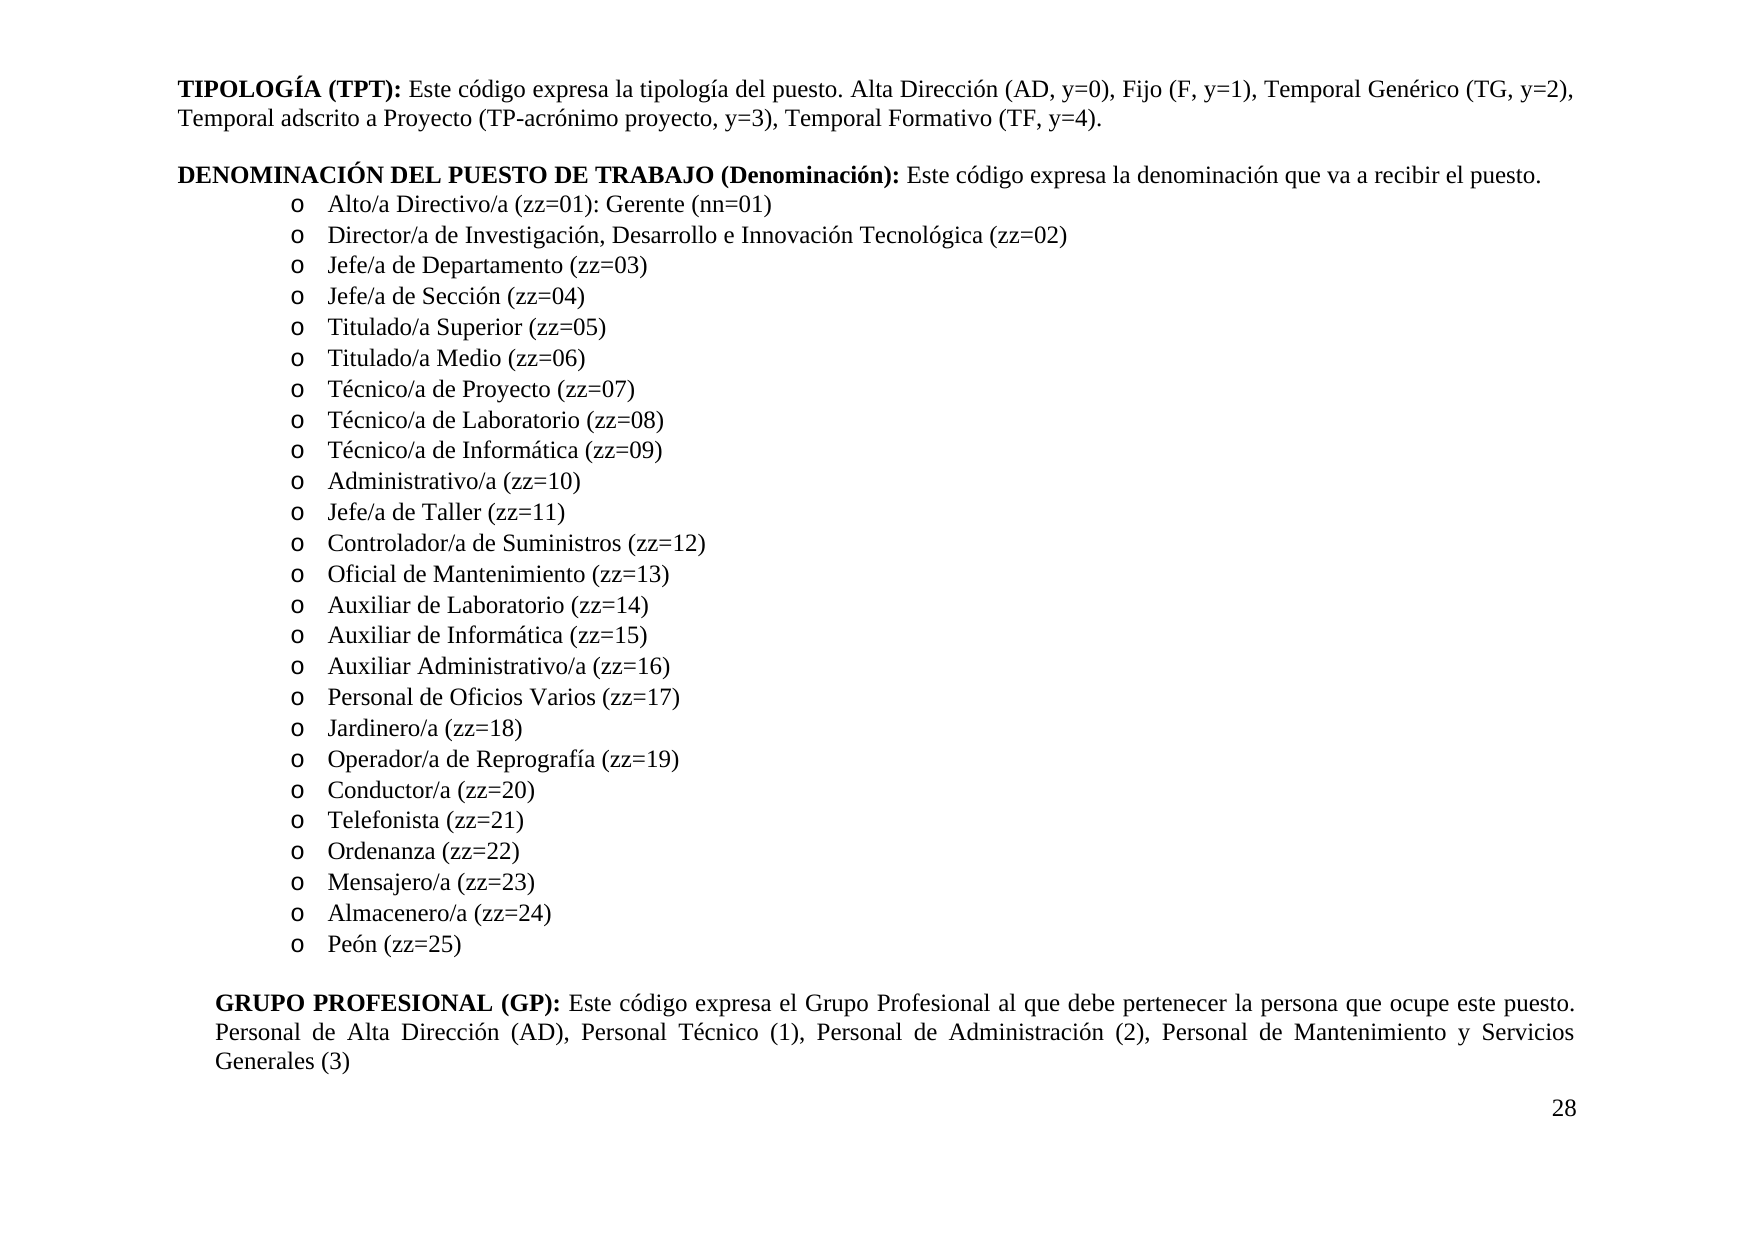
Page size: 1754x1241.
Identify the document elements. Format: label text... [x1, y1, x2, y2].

list Ordenanza (zz=22) [290, 836, 1577, 867]
list Auxiliar de Laboratorio (zz=14) [290, 590, 1577, 621]
list Director/a de Investigación, Desarrollo e Innovación Tecnológica (zz=02) [290, 220, 1577, 251]
list Conductor/a (zz=20) [290, 775, 1577, 806]
list Titulado/a Medio (zz=06) [290, 343, 1577, 374]
list Auxiliar de Informática (zz=15) [290, 621, 1577, 651]
list Almacenero/a (zz=24) [290, 898, 1577, 929]
text Tipología (TPT): Este código expresa la tipología del puesto. Alta Dirección (AD, y=0), Fijo (F, y=1), Temporal Genérico (TG, y=2), Temporal adscrito a Proyecto (TP-acrónimo proyecto, y=3), Temporal Formativo (TF, y=4). [177, 74, 1577, 131]
list Oficial de Mantenimiento (zz=13) [290, 559, 1577, 590]
list Personal de Oficios Varios (zz=17) [290, 682, 1577, 713]
list Controlador/a de Suministros (zz=12) [290, 528, 1577, 559]
text Denominación del Puesto de Trabajo (Denominación): Este código expresa la denominación que va a recibir el puesto. [177, 160, 1577, 189]
list Técnico/a de Laboratorio (zz=08) [290, 405, 1577, 436]
list Telefonista (zz=21) [290, 806, 1577, 836]
list Mensajero/a (zz=23) [290, 867, 1577, 898]
list Jefe/a de Departamento (zz=03) [290, 251, 1577, 281]
list Jefe/a de Sección (zz=04) [290, 281, 1577, 312]
list Auxiliar Administrativo/a (zz=16) [290, 651, 1577, 682]
list Operador/a de Reprografía (zz=19) [290, 744, 1577, 775]
list Técnico/a de Informática (zz=09) [290, 436, 1577, 466]
list Alto/a Directivo/a (zz=01): Gerente (nn=01) [290, 189, 1577, 220]
text Grupo Profesional (GP): Este código expresa el Grupo Profesional al que debe pertenecer la persona que ocupe este puesto. Personal de Alta Dirección (AD), Personal Técnico (1), Personal de Administración (2), Personal de Mantenimiento y Servicios Generales (3) [215, 988, 1577, 1075]
list Administrativo/a (zz=10) [290, 466, 1577, 497]
list Jefe/a de Taller (zz=11) [290, 497, 1577, 528]
list Titulado/a Superior (zz=05) [290, 312, 1577, 343]
list Técnico/a de Proyecto (zz=07) [290, 374, 1577, 405]
list Jardinero/a (zz=18) [290, 713, 1577, 744]
list Peón (zz=25) [290, 929, 1577, 960]
